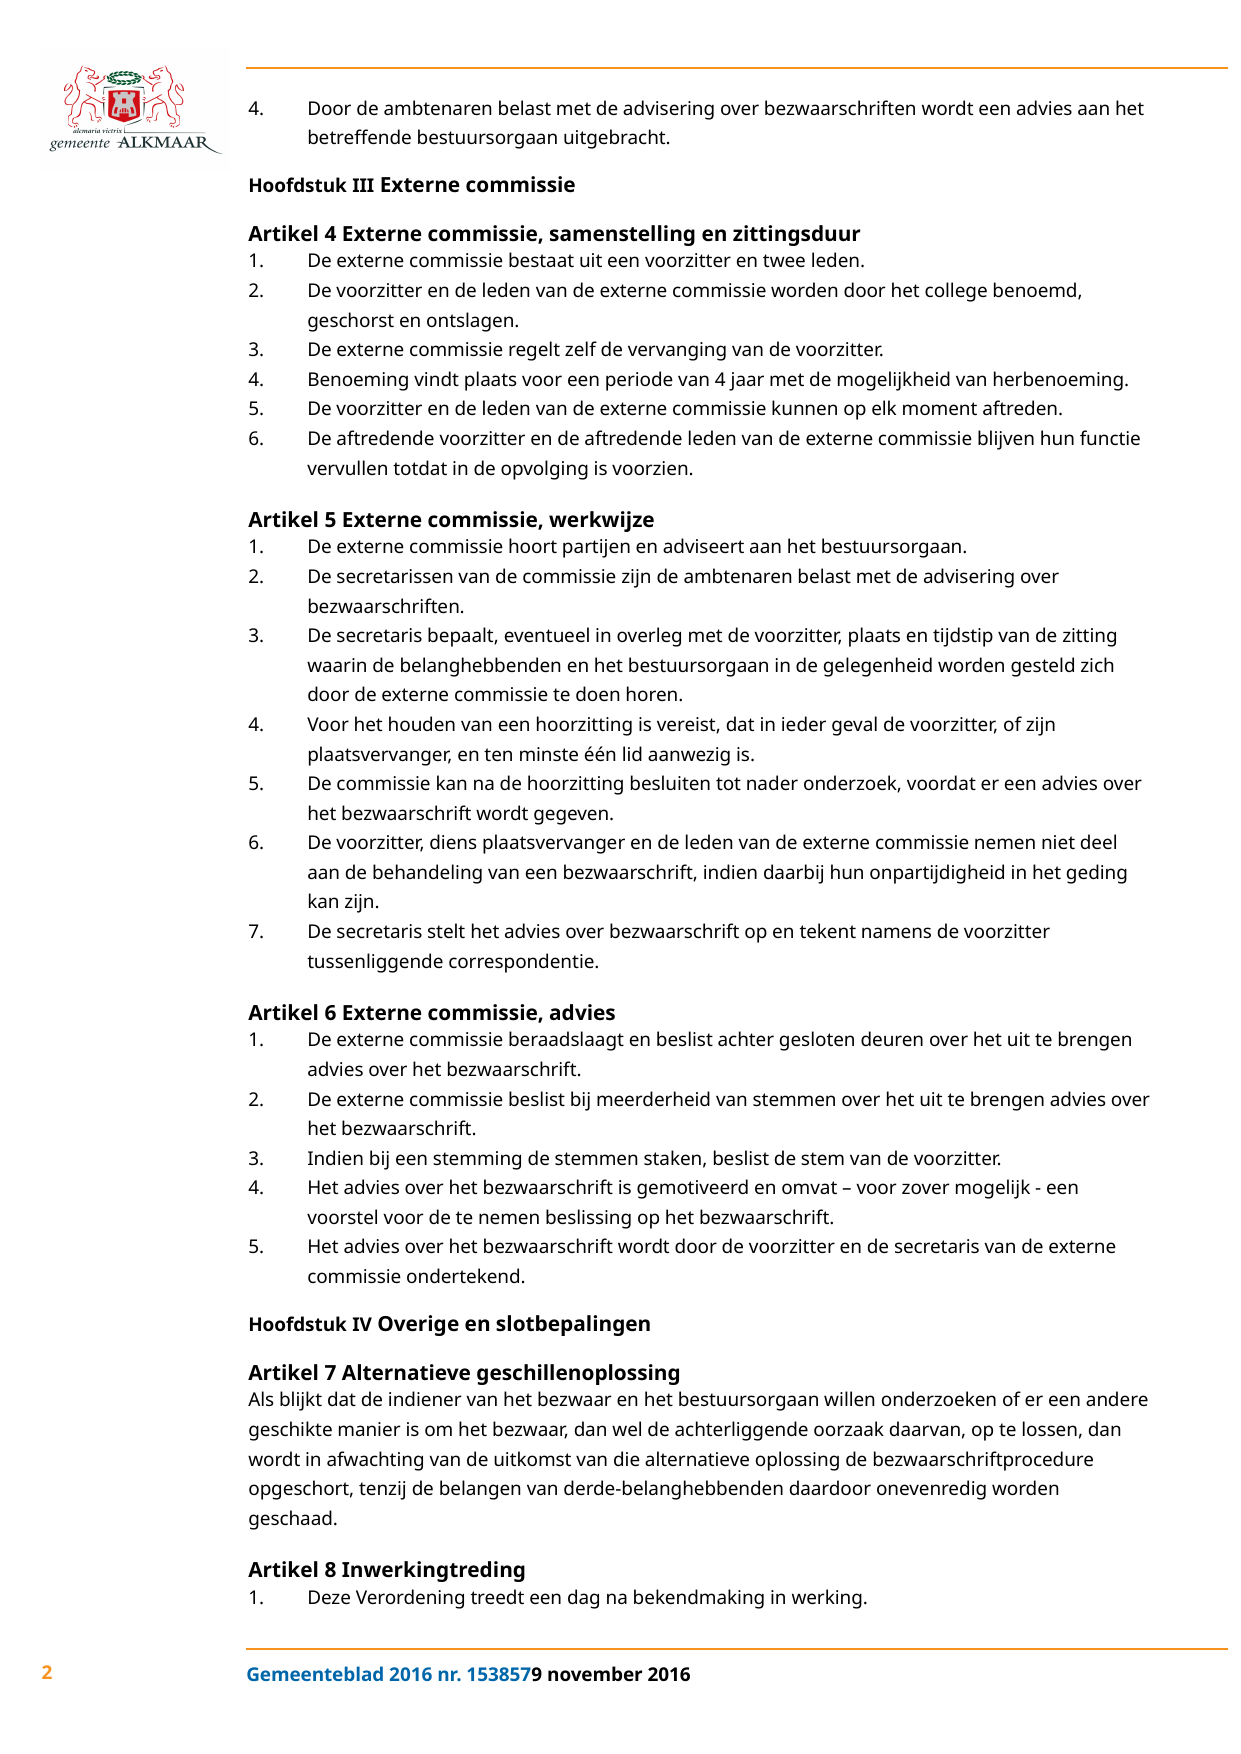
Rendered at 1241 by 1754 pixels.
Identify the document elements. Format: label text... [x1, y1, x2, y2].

list De externe commissie regelt zelf de vervanging van de voorzitter. [248, 336, 1152, 362]
list Deze Verordening treedt een dag na bekendmaking in werking. [248, 1584, 1152, 1609]
list De voorzitter, diens plaatsvervanger en de leden van de externe commissie nemen niet deel aan de behandeling van een bezwaarschrift, indien daarbij hun onpartijdigheid in het geding kan zijn. [248, 829, 1152, 914]
text Als blijkt dat de indiener van het bezwaar en het bestuursorgaan willen onderzoeken of er een andere geschikte manier is om het bezwaar, dan wel de achterliggende oorzaak daarvan, op te lossen, dan wordt in afwachting van de uitkomst van die alternatieve oplossing de bezwaarschriftprocedure opgeschort, tenzij de belangen van derde-belanghebbenden daardoor onevenredig worden geschaad. [248, 1387, 1152, 1531]
list Voor het houden van een hoorzitting is vereist, dat in ieder geval de voorzitter, of zijn plaatsvervanger, en ten minste één lid aanwezig is. [248, 711, 1152, 766]
list De externe commissie beslist bij meerderheid van stemmen over het uit te brengen advies over het bezwaarschrift. [248, 1086, 1152, 1141]
list De externe commissie beraadslaagt en beslist achter gesloten deuren over het uit te brengen advies over het bezwaarschrift. [248, 1027, 1152, 1082]
list De secretaris stelt het advies over bezwaarschrift op en tekent namens de voorzitter tussenliggende correspondentie. [248, 918, 1152, 973]
list De secretaris bepaalt, eventueel in overleg met de voorzitter, plaats en tijdstip van de zitting waarin de belanghebbenden en het bestuursorgaan in de gelegenheid worden gesteld zich door de externe commissie te doen horen. [248, 622, 1152, 707]
list Door de ambtenaren belast met de advisering over bezwaarschriften wordt een advies aan het betreffende bestuursorgaan uitgebracht. [248, 95, 1152, 150]
list Het advies over het bezwaarschrift wordt door de voorzitter en de secretaris van de externe commissie ondertekend. [248, 1234, 1152, 1289]
list De commissie kan na de hoorzitting besluiten tot nader onderzoek, voordat er een advies over het bezwaarschrift wordt gegeven. [248, 770, 1152, 826]
list De externe commissie hoort partijen en adviseert aan het bestuursorgaan. [248, 534, 1152, 559]
list De voorzitter en de leden van de externe commissie worden door het college benoemd, geschorst en ontslagen. [248, 277, 1152, 333]
list Indien bij een stemming de stemmen staken, beslist de stem van de voorzitter. [248, 1145, 1152, 1171]
text Hoofdstuk IV Overige en slotbepalingen [248, 1309, 1152, 1337]
text Artikel 5 Externe commissie, werkwijze [248, 505, 1152, 534]
list De voorzitter en de leden van de externe commissie kunnen op elk moment aftreden. [248, 396, 1152, 421]
list De externe commissie bestaat uit een voorzitter en twee leden. [248, 248, 1152, 273]
text Artikel 7 Alternatieve geschillenoplossing [248, 1358, 1152, 1387]
text Hoofdstuk III Externe commissie [248, 170, 1152, 198]
text Artikel 6 Externe commissie, advies [248, 998, 1152, 1027]
list De secretarissen van de commissie zijn de ambtenaren belast met de advisering over bezwaarschriften. [248, 563, 1152, 618]
picture [41, 47, 231, 172]
list Benoeming vindt plaats voor een periode van 4 jaar met de mogelijkheid van herbenoeming. [248, 366, 1152, 392]
list De aftredende voorzitter en de aftredende leden van de externe commissie blijven hun functie vervullen totdat in de opvolging is voorzien. [248, 425, 1152, 481]
list Het advies over het bezwaarschrift is gemotiveerd en omvat – voor zover mogelijk - een voorstel voor de te nemen beslissing op het bezwaarschrift. [248, 1174, 1152, 1230]
text Artikel 4 Externe commissie, samenstelling en zittingsduur [248, 219, 1152, 248]
text Artikel 8 Inwerkingtreding [248, 1555, 1152, 1584]
